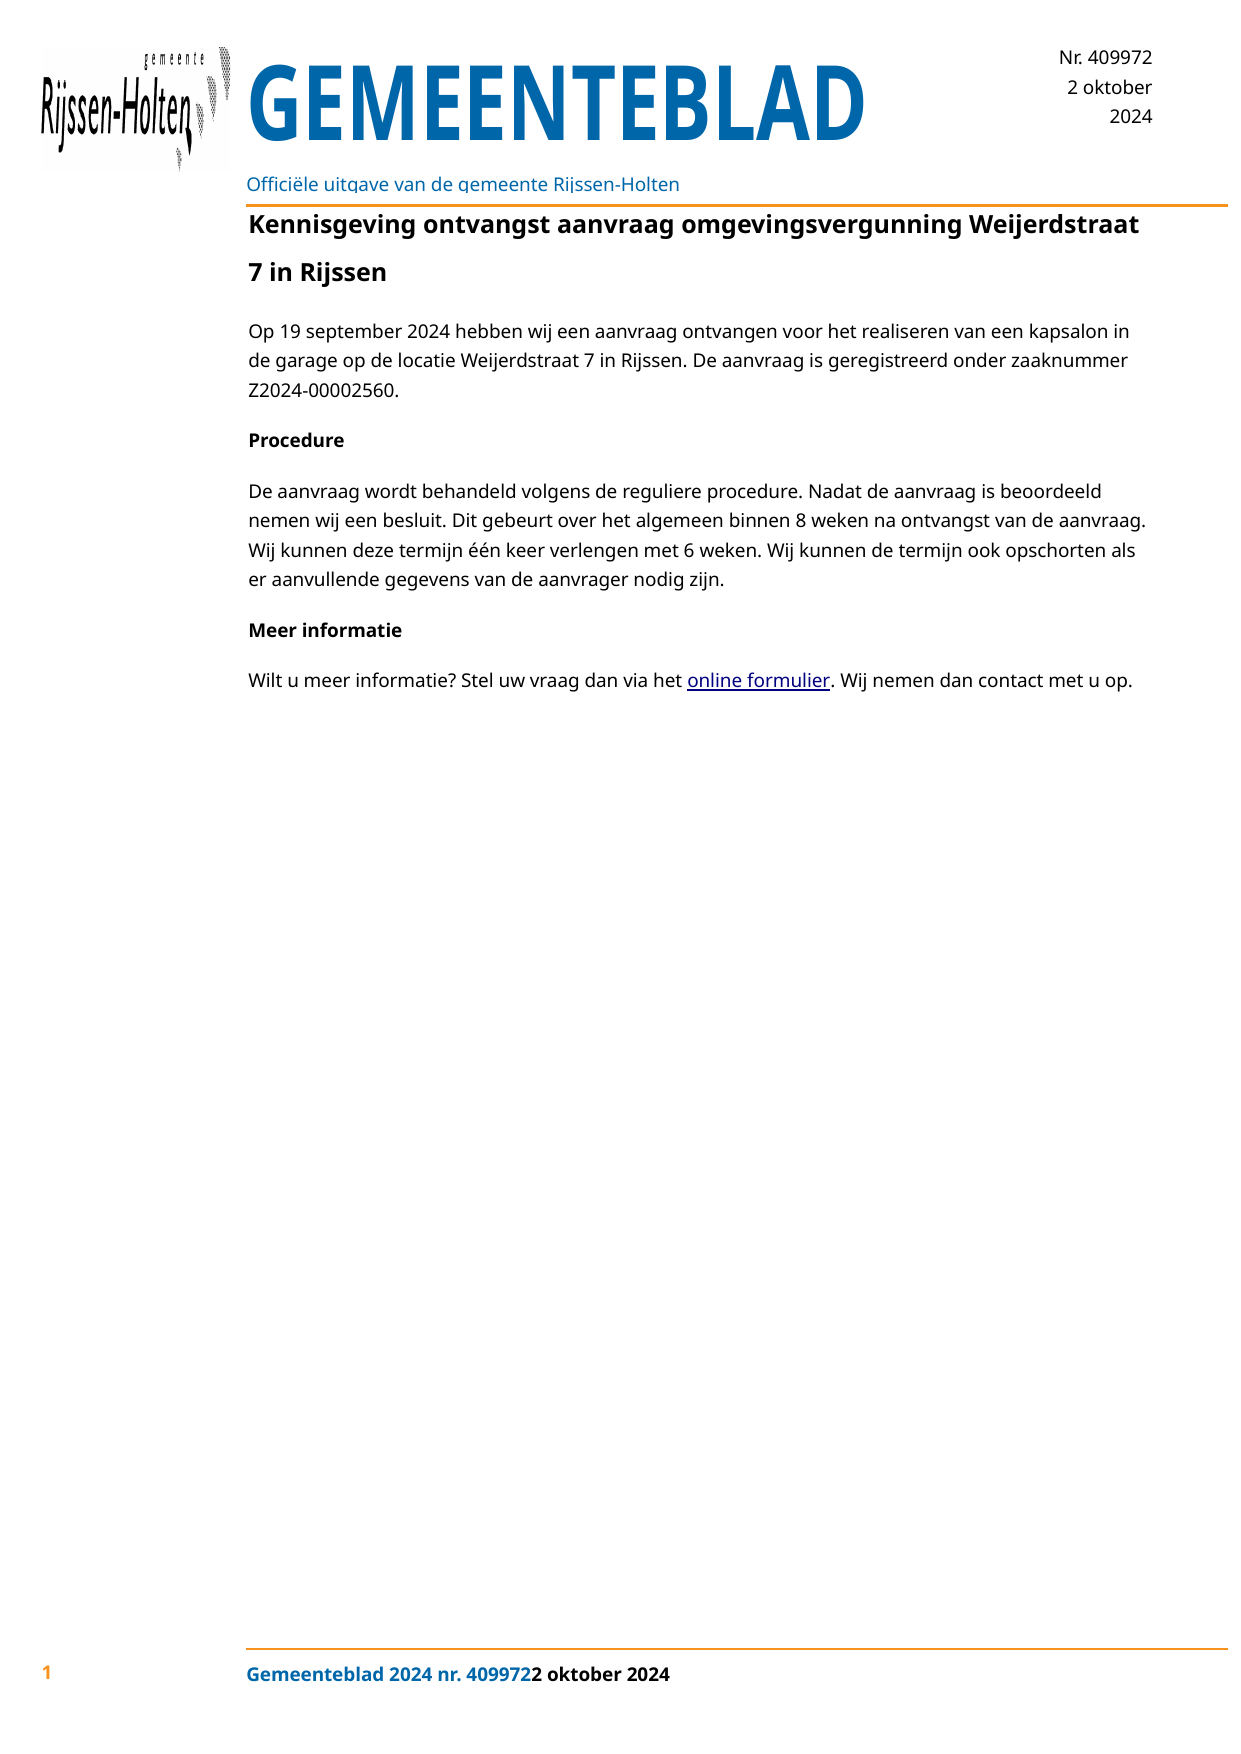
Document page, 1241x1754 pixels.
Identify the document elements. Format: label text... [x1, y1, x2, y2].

text Op 19 september 2024 hebben wij een aanvraag ontvangen voor het realiseren van een kapsalon in de garage op de locatie Weijerdstraat 7 in Rijssen. De aanvraag is geregistreerd onder zaaknummer Z2024-00002560. [248, 318, 1152, 403]
text De aanvraag wordt behandeld volgens de reguliere procedure. Nadat de aanvraag is beoordeeld nemen wij een besluit. Dit gebeurt over het algemeen binnen 8 weken na ontvangst van de aanvraag. Wij kunnen deze termijn één keer verlengen met 6 weken. Wij kunnen de termijn ook opschorten als er aanvullende gegevens van de aanvrager nodig zijn. [248, 478, 1152, 592]
text Procedure [248, 427, 1152, 453]
picture [41, 47, 231, 172]
text Meer informatie [248, 617, 1152, 643]
text Kennisgeving ontvangst aanvraag omgevingsvergunning Weijerdstraat 7 in Rijssen [248, 207, 1152, 288]
text Wilt u meer informatie? Stel uw vraag dan via het online formulier. Wij nemen dan contact met u op. [248, 667, 1152, 693]
